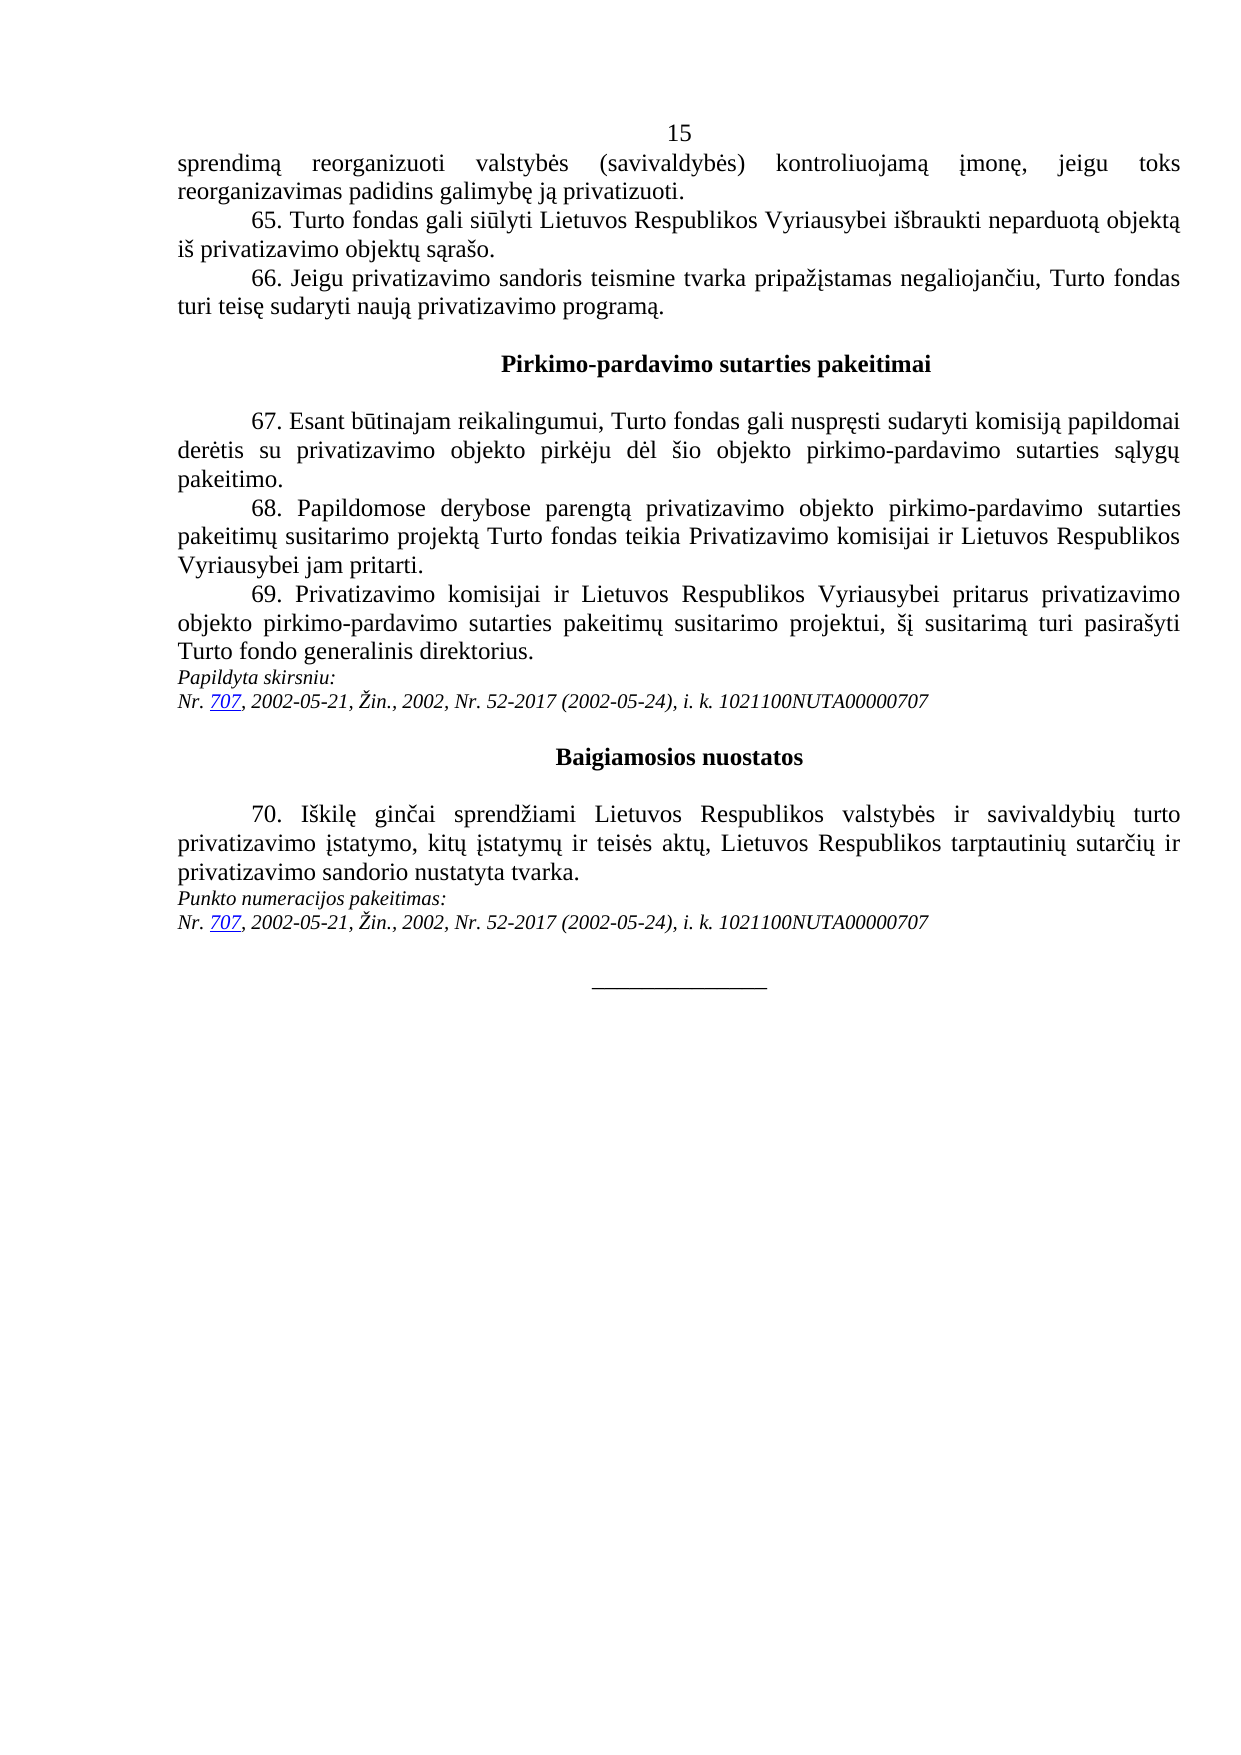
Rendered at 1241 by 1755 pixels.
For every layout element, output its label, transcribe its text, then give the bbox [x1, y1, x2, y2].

text Punkto numeracijos pakeitimas: [177, 886, 1181, 910]
text Pirkimo-pardavimo sutarties pakeitimai [177, 349, 1181, 378]
text Nr. 707, 2002-05-21, Žin., 2002, Nr. 52-2017 (2002-05-24), i. k. 1021100NUTA00000707 [177, 689, 1181, 713]
text Papildyta skirsniu: [177, 665, 1181, 689]
text ______________ [177, 963, 1181, 991]
text Nr. 707, 2002-05-21, Žin., 2002, Nr. 52-2017 (2002-05-24), i. k. 1021100NUTA00000707 [177, 910, 1181, 934]
text 67. Esant būtinajam reikalingumui, Turto fondas gali nuspręsti sudaryti komisiją papildomai derėtis su privatizavimo objekto pirkėju dėl šio objekto pirkimo-pardavimo sutarties sąlygų pakeitimo. [177, 406, 1181, 493]
text 69. Privatizavimo komisijai ir Lietuvos Respublikos Vyriausybei pritarus privatizavimo objekto pirkimo-pardavimo sutarties pakeitimų susitarimo projektui, šį susitarimą turi pasirašyti Turto fondo generalinis direktorius. [177, 579, 1181, 665]
text Baigiamosios nuostatos [177, 742, 1181, 771]
text sprendimą reorganizuoti valstybės (savivaldybės) kontroliuojamą įmonę, jeigu toks reorganizavimas padidins galimybę ją privatizuoti. [177, 148, 1181, 205]
text 70. Iškilę ginčai sprendžiami Lietuvos Respublikos valstybės ir savivaldybių turto privatizavimo įstatymo, kitų įstatymų ir teisės aktų, Lietuvos Respublikos tarptautinių sutarčių ir privatizavimo sandorio nustatyta tvarka. [177, 799, 1181, 886]
text 65. Turto fondas gali siūlyti Lietuvos Respublikos Vyriausybei išbraukti neparduotą objektą iš privatizavimo objektų sąrašo. [177, 205, 1181, 263]
text 66. Jeigu privatizavimo sandoris teismine tvarka pripažįstamas negaliojančiu, Turto fondas turi teisę sudaryti naują privatizavimo programą. [177, 263, 1181, 320]
text 68. Papildomose derybose parengtą privatizavimo objekto pirkimo-pardavimo sutarties pakeitimų susitarimo projektą Turto fondas teikia Privatizavimo komisijai ir Lietuvos Respublikos Vyriausybei jam pritarti. [177, 493, 1181, 579]
